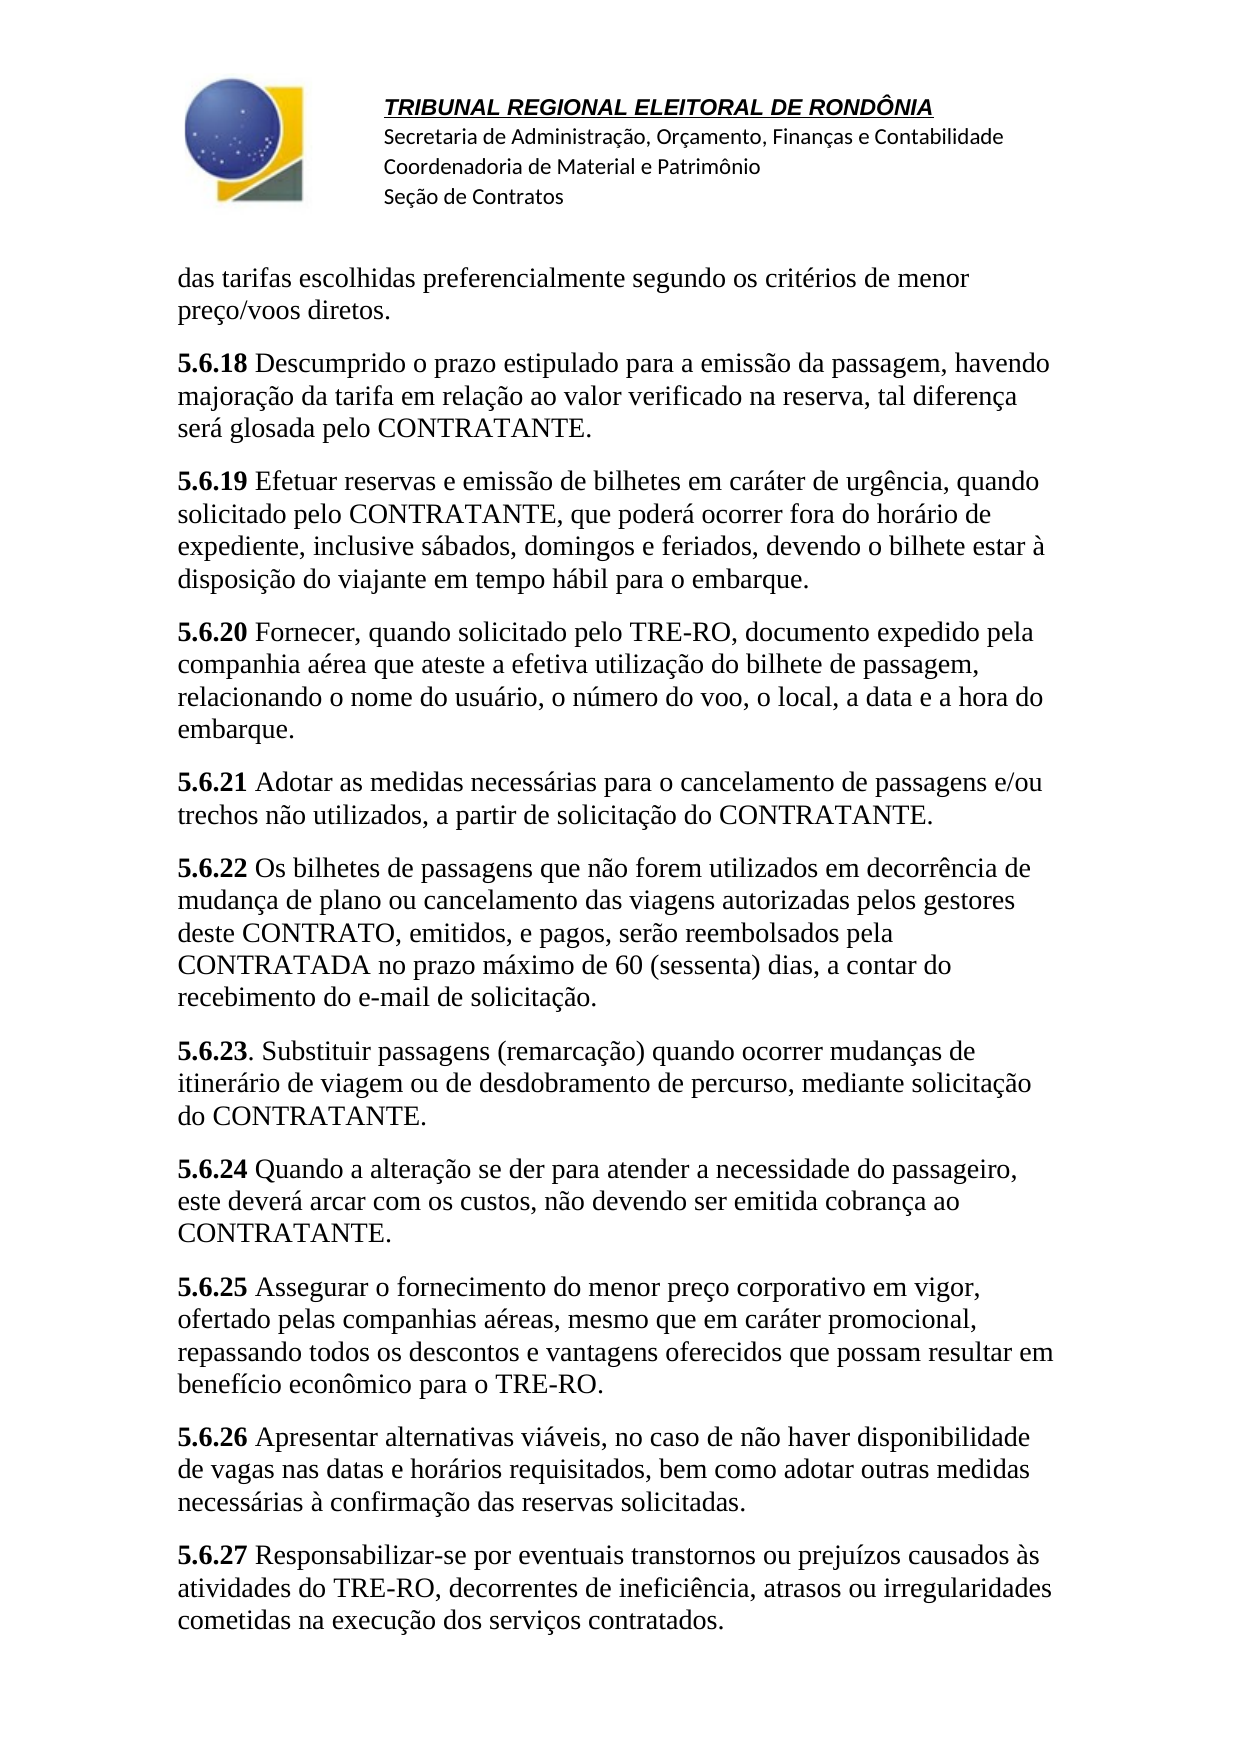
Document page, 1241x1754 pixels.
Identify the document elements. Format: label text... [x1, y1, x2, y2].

text 5.6.19 Efetuar reservas e emissão de bilhetes em caráter de urgência, quando solicitado pelo CONTRATANTE, que poderá ocorrer fora do horário de expediente, inclusive sábados, domingos e feriados, devendo o bilhete estar à disposição do viajante em tempo hábil para o embarque. [177, 464, 1063, 594]
text 5.6.22 Os bilhetes de passagens que não forem utilizados em decorrência de mudança de plano ou cancelamento das viagens autorizadas pelos gestores deste CONTRATO, emitidos, e pagos, serão reembolsados pela CONTRATADA no prazo máximo de 60 (sessenta) dias, a contar do recebimento do e-mail de solicitação. [177, 851, 1063, 1013]
text das tarifas escolhidas preferencialmente segundo os critérios de menor preço/voos diretos. [177, 261, 1063, 326]
text 5.6.24 Quando a alteração se der para atender a necessidade do passageiro, este deverá arcar com os custos, não devendo ser emitida cobrança ao CONTRATANTE. [177, 1152, 1063, 1249]
text 5.6.20 Fornecer, quando solicitado pelo TRE-RO, documento expedido pela companhia aérea que ateste a efetiva utilização do bilhete de passagem, relacionando o nome do usuário, o número do voo, o local, a data e a hora do embarque. [177, 615, 1063, 744]
text 5.6.18 Descumprido o prazo estipulado para a emissão da passagem, havendo majoração da tarifa em relação ao valor verificado na reserva, tal diferença será glosada pelo CONTRATANTE. [177, 346, 1063, 444]
text 5.6.25 Assegurar o fornecimento do menor preço corporativo em vigor, ofertado pelas companhias aéreas, mesmo que em caráter promocional, repassando todos os descontos e vantagens oferecidos que possam resultar em benefício econômico para o TRE-RO. [177, 1270, 1063, 1399]
text 5.6.21 Adotar as medidas necessárias para o cancelamento de passagens e/ou trechos não utilizados, a partir de solicitação do CONTRATANTE. [177, 765, 1063, 830]
text 5.6.23. Substituir passagens (remarcação) quando ocorrer mudanças de itinerário de viagem ou de desdobramento de percurso, mediante solicitação do CONTRATANTE. [177, 1034, 1063, 1131]
text 5.6.26 Apresentar alternativas viáveis, no caso de não haver disponibilidade de vagas nas datas e horários requisitados, bem como adotar outras medidas necessárias à confirmação das reservas solicitadas. [177, 1420, 1063, 1517]
text 5.6.27 Responsabilizar-se por eventuais transtornos ou prejuízos causados às atividades do TRE-RO, decorrentes de ineficiência, atrasos ou irregularidades cometidas na execução dos serviços contratados. [177, 1538, 1063, 1635]
